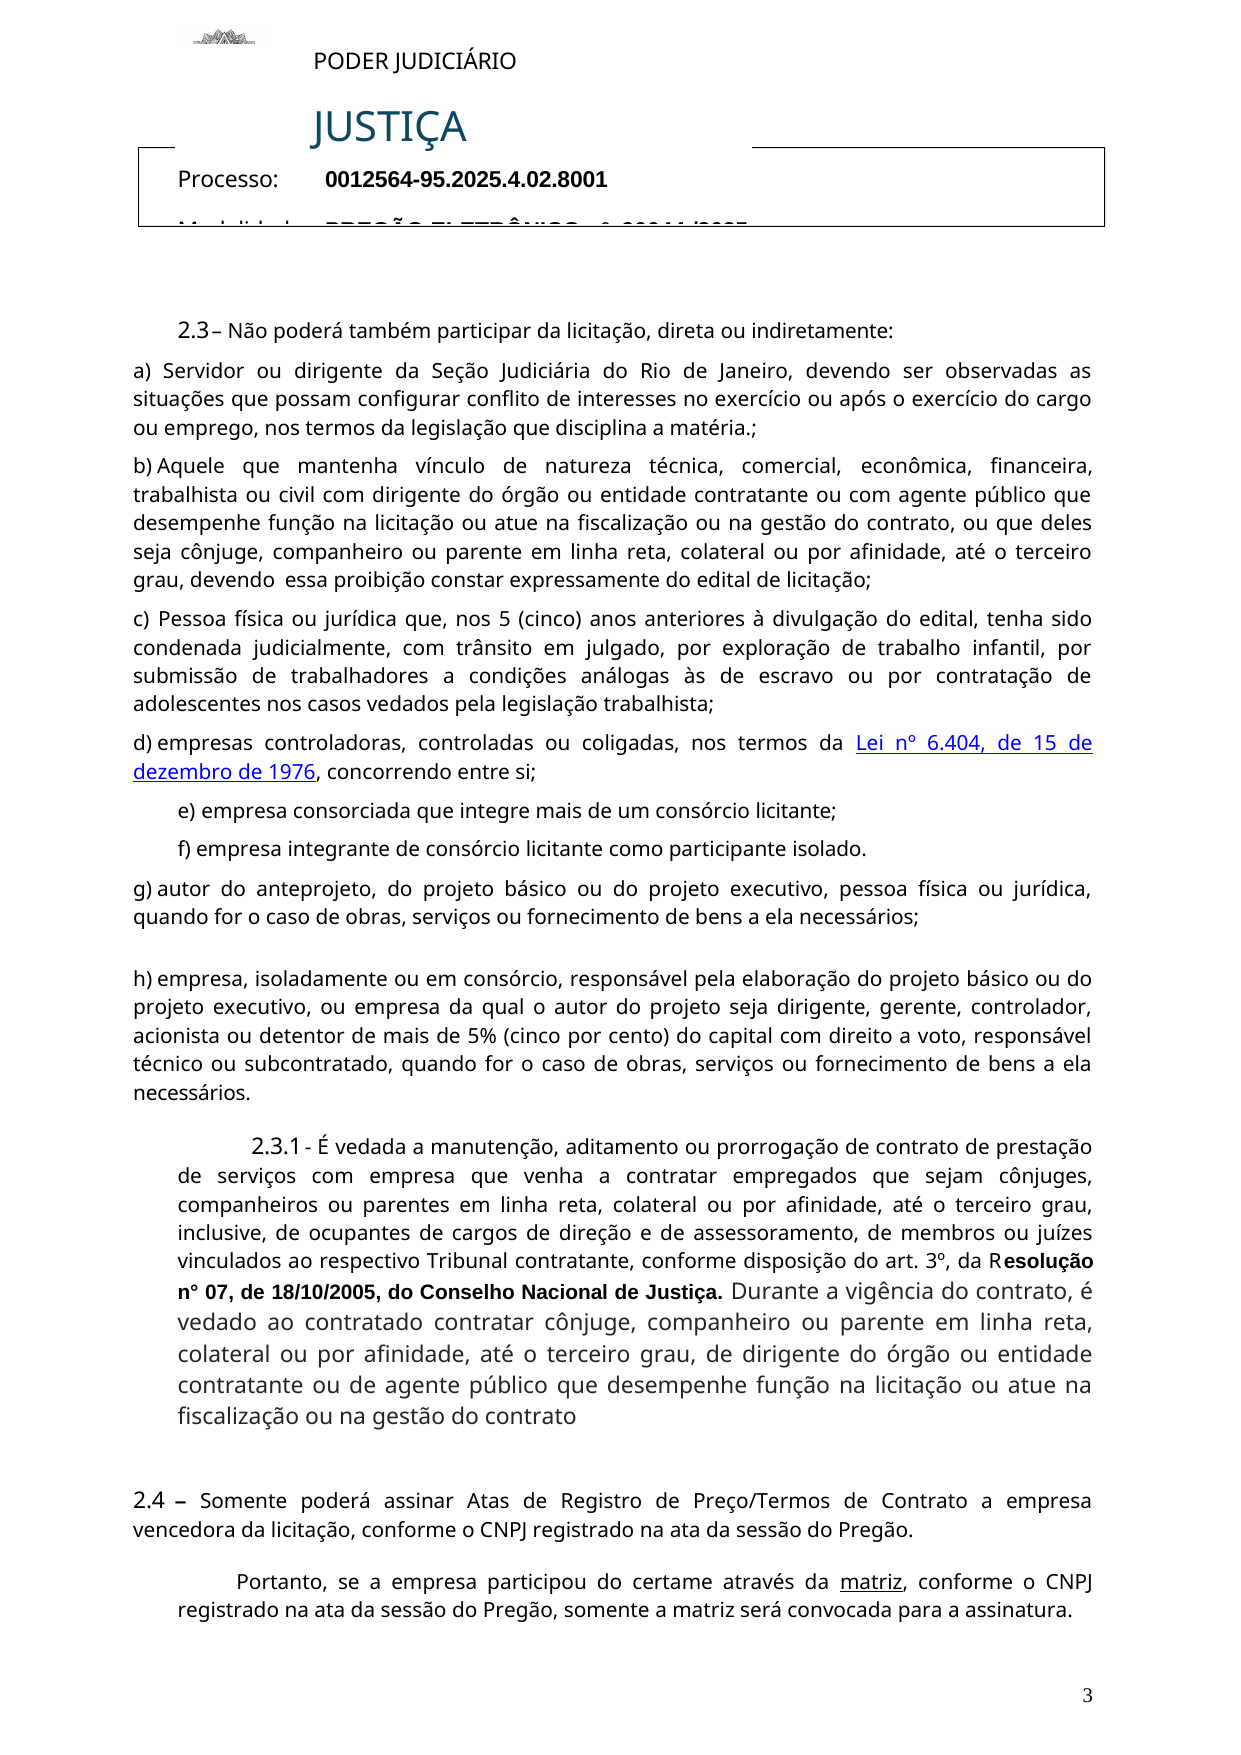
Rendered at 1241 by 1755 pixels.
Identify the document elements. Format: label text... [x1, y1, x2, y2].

text Portanto, se a empresa participou do certame através da matriz, conforme o CNPJ registrado na ata da sessão do Pregão, somente a matriz será convocada para a assinatura. [177, 1567, 1093, 1624]
list Pessoa física ou jurídica que, nos 5 (cinco) anos anteriores à divulgação do edital, tenha sido condenada judicialmente, com trânsito em julgado, por exploração de trabalho infantil, por submissão de trabalhadores a condições análogas às de escravo ou por contratação de adolescentes nos casos vedados pela legislação trabalhista; [133, 604, 1093, 718]
list empresa, isoladamente ou em consórcio, responsável pela elaboração do projeto básico ou do projeto executivo, ou empresa da qual o autor do projeto seja dirigente, gerente, controlador, acionista ou detentor de mais de 5% (cinco por cento) do capital com direito a voto, responsável técnico ou subcontratado, quando for o caso de obras, serviços ou fornecimento de bens a ela necessários. [133, 964, 1093, 1106]
list Aquele que mantenha vínculo de natureza técnica, comercial, econômica, financeira, trabalhista ou civil com dirigente do órgão ou entidade contratante ou com agente público que desempenhe função na licitação ou atue na fiscalização ou na gestão do contrato, ou que deles seja cônjuge, companheiro ou parente em linha reta, colateral ou por afinidade, até o terceiro grau, devendo essa proibição constar expressamente do edital de licitação; [133, 452, 1093, 594]
list - É vedada a manutenção, aditamento ou prorrogação de contrato de prestação de serviços com empresa que venha a contratar empregados que sejam cônjuges, companheiros ou parentes em linha reta, colateral ou por afinidade, até o terceiro grau, inclusive, de ocupantes de cargos de direção e de assessoramento, de membros ou juízes vinculados ao respectivo Tribunal contratante, conforme disposição do art. 3º, da Resolução n° 07, de 18/10/2005, do Conselho Nacional de Justiça. Durante a vigência do contrato, é vedado ao contratado contratar cônjuge, companheiro ou parente em linha reta, colateral ou por afinidade, até o terceiro grau, de dirigente do órgão ou entidade contratante ou de agente público que desempenhe função na licitação ou atue na fiscalização ou na gestão do contrato [177, 1130, 1094, 1431]
list empresa consorciada que integre mais de um consórcio licitante; [177, 796, 1137, 824]
list – Somente poderá assinar Atas de Registro de Preço/Termos de Contrato a empresa vencedora da licitação, conforme o CNPJ registrado na ata da sessão do Pregão. [133, 1483, 1093, 1543]
list empresa integrante de consórcio licitante como participante isolado. [177, 834, 1137, 863]
list – Não poderá também participar da licitação, direta ou indiretamente: [177, 314, 1137, 346]
list autor do anteprojeto, do projeto básico ou do projeto executivo, pessoa física ou jurídica, quando for o caso de obras, serviços ou fornecimento de bens a ela necessários; [133, 874, 1093, 931]
list Servidor ou dirigente da Seção Judiciária do Rio de Janeiro, devendo ser observadas as situações que possam configurar conflito de interesses no exercício ou após o exercício do cargo ou emprego, nos termos da legislação que disciplina a matéria.; [133, 356, 1093, 441]
list empresas controladoras, controladas ou coligadas, nos termos da Lei nº 6.404, de 15 de dezembro de 1976, concorrendo entre si; [133, 728, 1093, 785]
